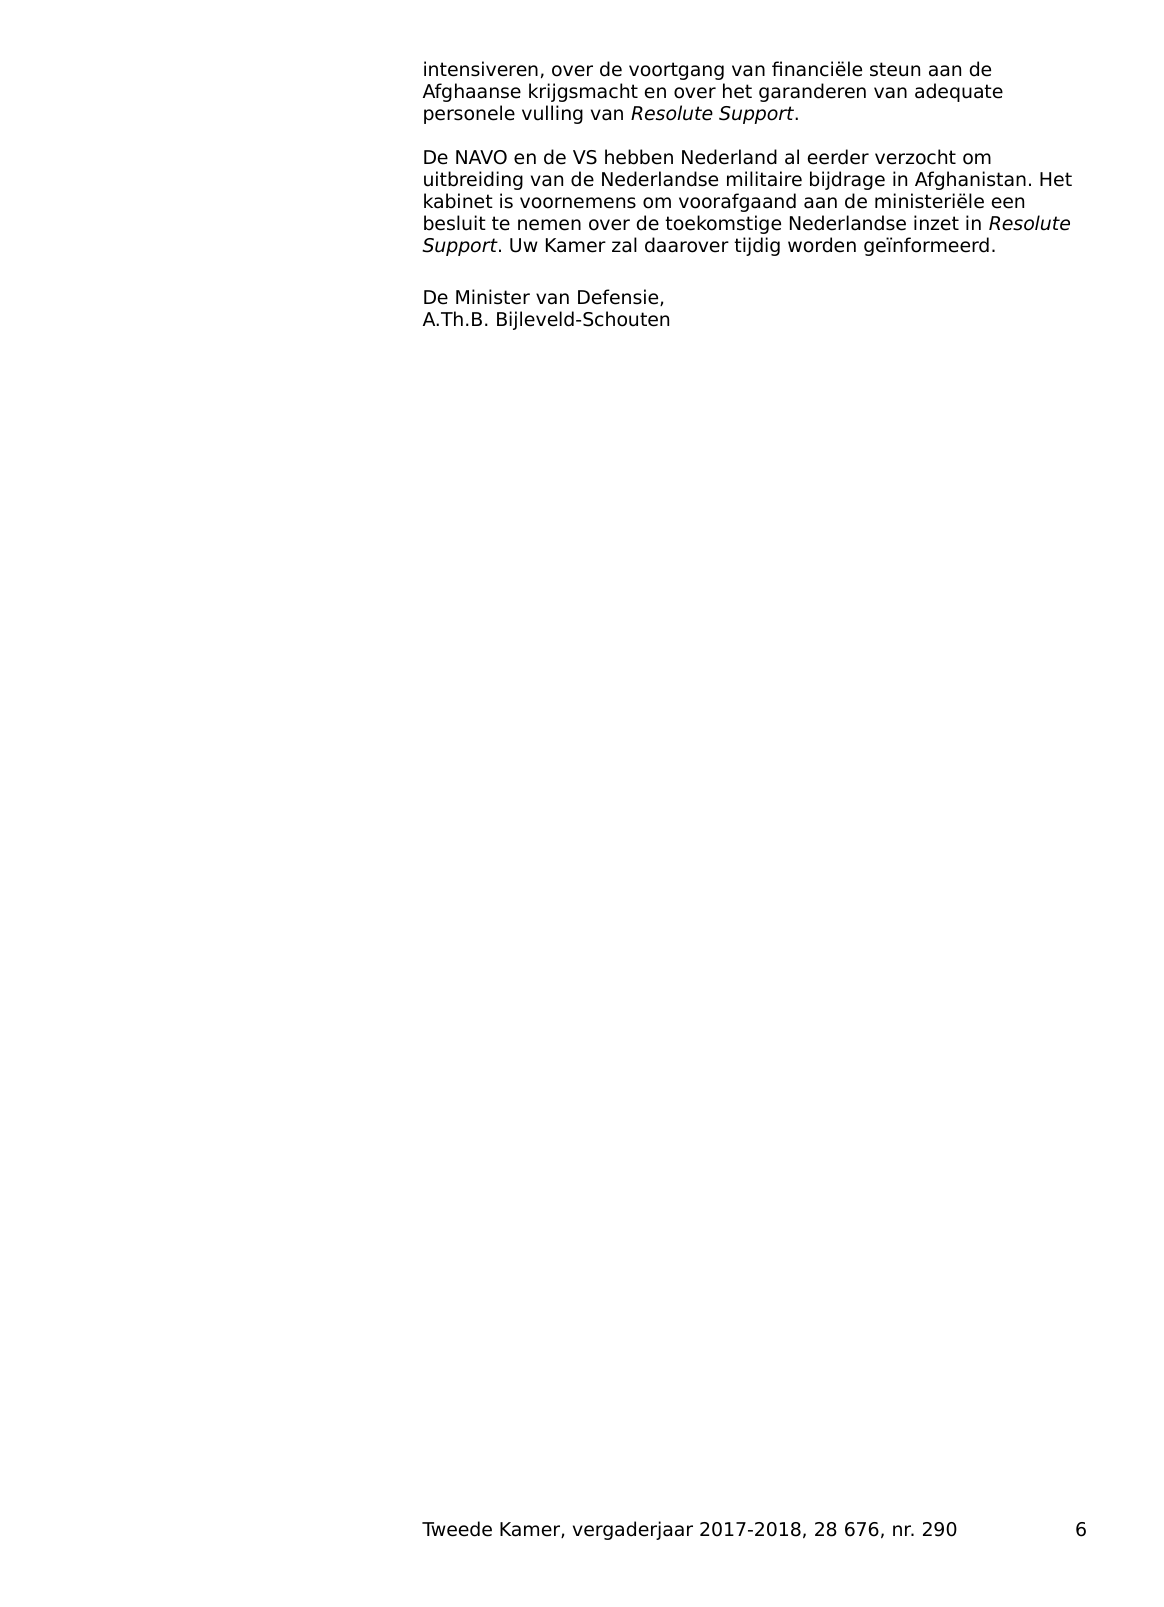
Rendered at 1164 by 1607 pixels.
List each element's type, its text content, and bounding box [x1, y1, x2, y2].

text intensiveren, over de voortgang van financiële steun aan de Afghaanse krijgsmacht en over het garanderen van adequate personele vulling van Resolute Support. [422, 59, 1087, 125]
text De NAVO en de VS hebben Nederland al eerder verzocht om uitbreiding van de Nederlandse militaire bijdrage in Afghanistan. Het kabinet is voornemens om voorafgaand aan de ministeriële een besluit te nemen over de toekomstige Nederlandse inzet in Resolute Support. Uw Kamer zal daarover tijdig worden geïnformeerd. [422, 147, 1087, 257]
text De Minister van Defensie, A.Th.B. Bijleveld-Schouten [422, 287, 1087, 331]
